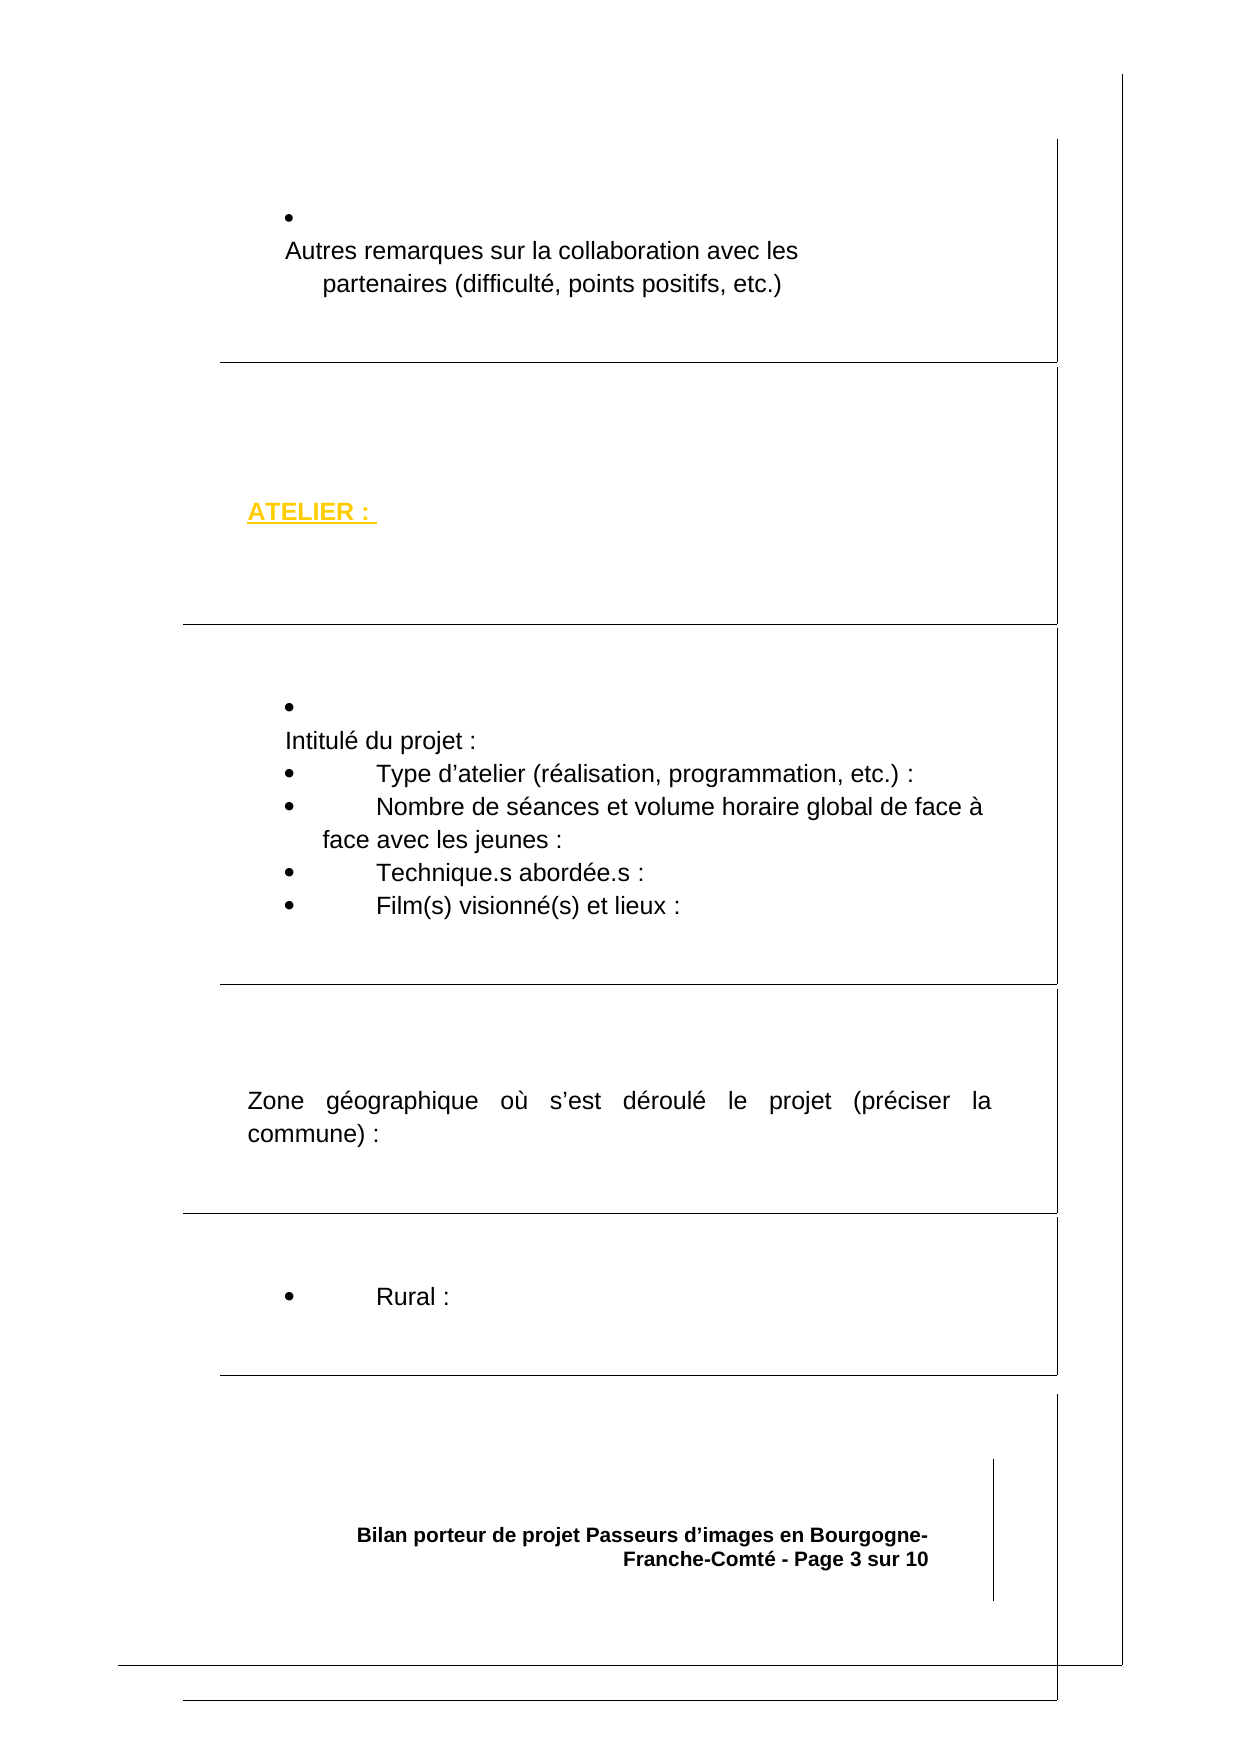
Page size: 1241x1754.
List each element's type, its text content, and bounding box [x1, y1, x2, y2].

list Technique.s abordée.s : [220, 793, 1057, 826]
list Intitulé du projet : [220, 628, 1057, 694]
list Nombre de séances et volume horaire global de face à face avec les jeunes : [220, 727, 1057, 793]
list Autres remarques sur la collaboration avec les partenaires (difficulté, points positifs, etc.) [220, 138, 1057, 362]
text ATELIER : [183, 433, 1057, 526]
list Rural : [220, 1217, 1057, 1375]
list Type d’atelier (réalisation, programmation, etc.) : [220, 694, 1057, 727]
text Zone géographique où s’est déroulé le projet (préciser la commune) : [183, 1022, 1057, 1213]
list Film(s) visionné(s) et lieux : [220, 826, 1057, 984]
